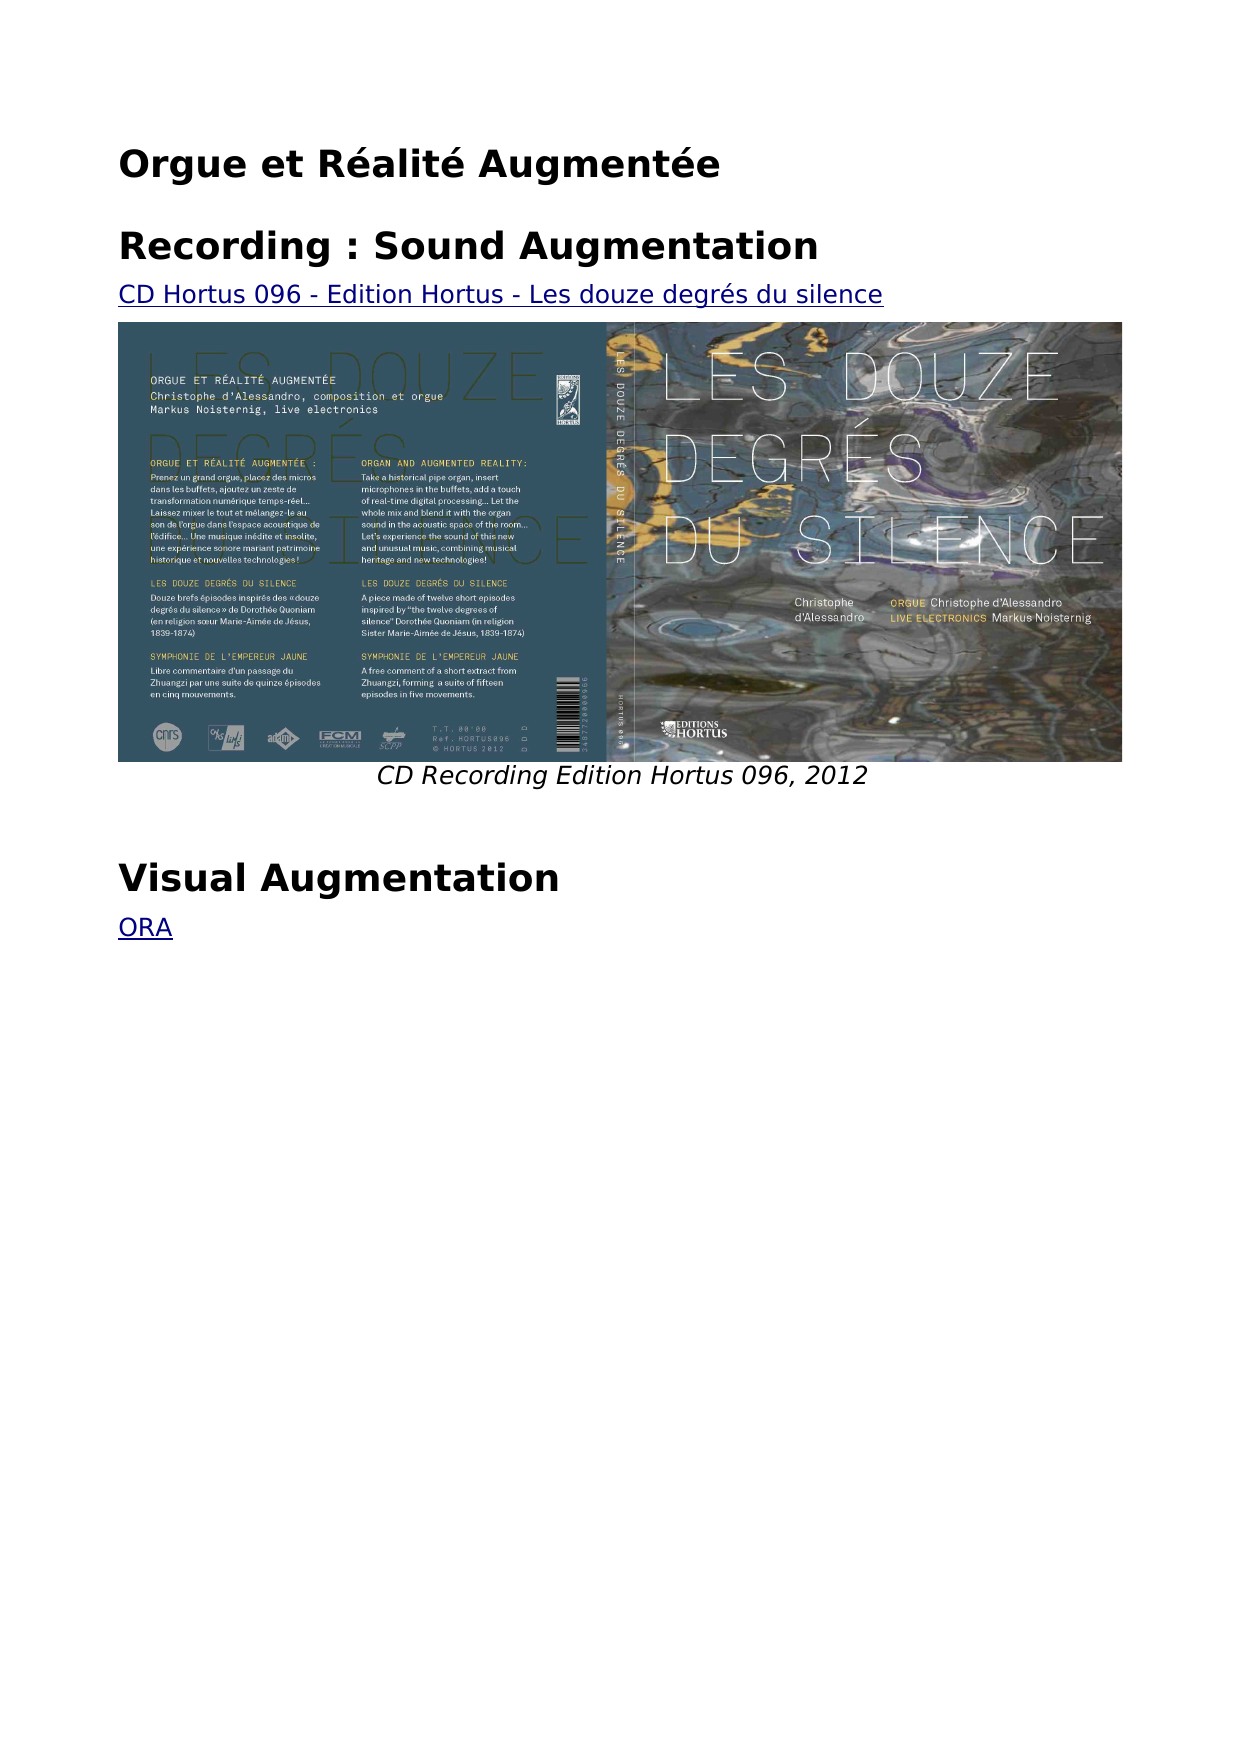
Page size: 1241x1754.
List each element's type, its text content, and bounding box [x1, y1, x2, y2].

subtitle Recording : Sound Augmentation [118, 224, 1122, 268]
text CD Recording Edition Hortus 096, 2012 [118, 762, 1122, 790]
text CD Hortus 096 - Edition Hortus - Les douze degrés du silence [118, 280, 1122, 309]
text ORA [118, 913, 1122, 942]
subtitle Visual Augmentation [118, 857, 1122, 901]
subtitle Orgue et Réalité Augmentée [118, 143, 1122, 187]
picture [118, 322, 1123, 762]
